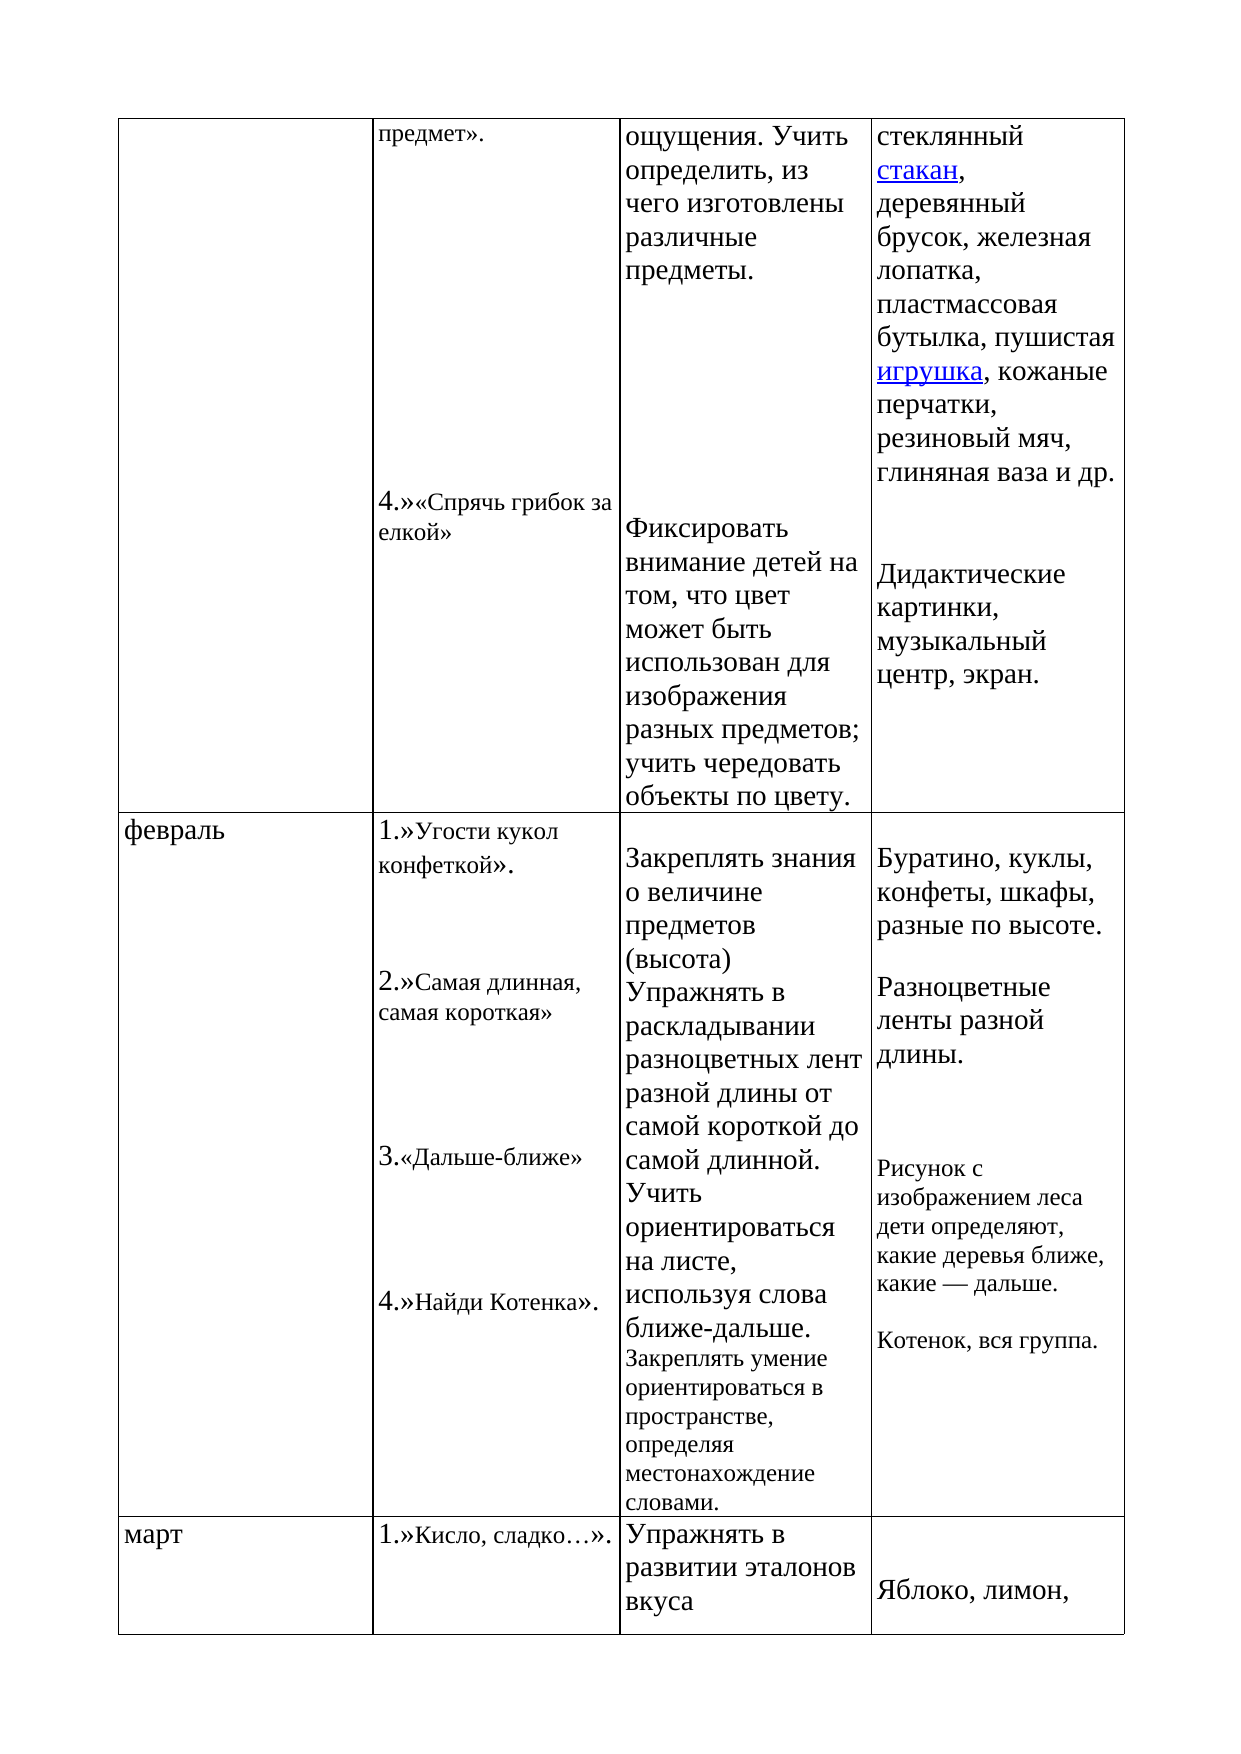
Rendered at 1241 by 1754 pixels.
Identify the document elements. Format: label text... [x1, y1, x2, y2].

table_cell ощущения. Учить определить, из чего изготовлены различные предметы. Фиксировать внимание детей на том, что цвет может быть использован для изображения разных предметов; учить чередовать объекты по цвету. [621, 119, 871, 812]
table_cell февраль [119, 813, 372, 1516]
table_cell стеклянный стакан, деревянный брусок, железная лопатка, пластмассовая бутылка, пушистая игрушка, кожаные перчатки, резиновый мяч, глиняная ваза и др. Дидактические картинки, музыкальный центр, экран. [872, 119, 1124, 812]
table_cell Буратино, куклы, конфеты, шкафы, разные по высоте. Разноцветные ленты разной длины. Рисунок с изображением леса дети определяют, какие деревья ближе, какие — дальше. Котенок, вся группа. [872, 813, 1124, 1516]
table_cell предмет». 4.»«Спрячь грибок за елкой» [374, 119, 619, 812]
table_cell Закреплять знания о величине предметов (высота) Упражнять в раскладывании разноцветных лент разной длины от самой короткой до самой длинной. Учить ориентироваться на листе, используя слова ближе-дальше. Закреплять умение ориентироваться в пространстве, определяя местонахождение словами. [621, 813, 871, 1516]
table_cell [119, 119, 372, 812]
table_cell Упражнять в развитии эталонов вкуса [621, 1517, 871, 1634]
table_cell 1.»Угости кукол конфеткой». 2.»Самая длинная, самая короткая» 3.«Дальше-ближе» 4.»Найди Котенка». [374, 813, 619, 1516]
table_cell март [119, 1517, 372, 1634]
table_cell 1.»Кисло, сладко…». [374, 1517, 619, 1634]
table_cell Яблоко, лимон, [872, 1517, 1124, 1634]
